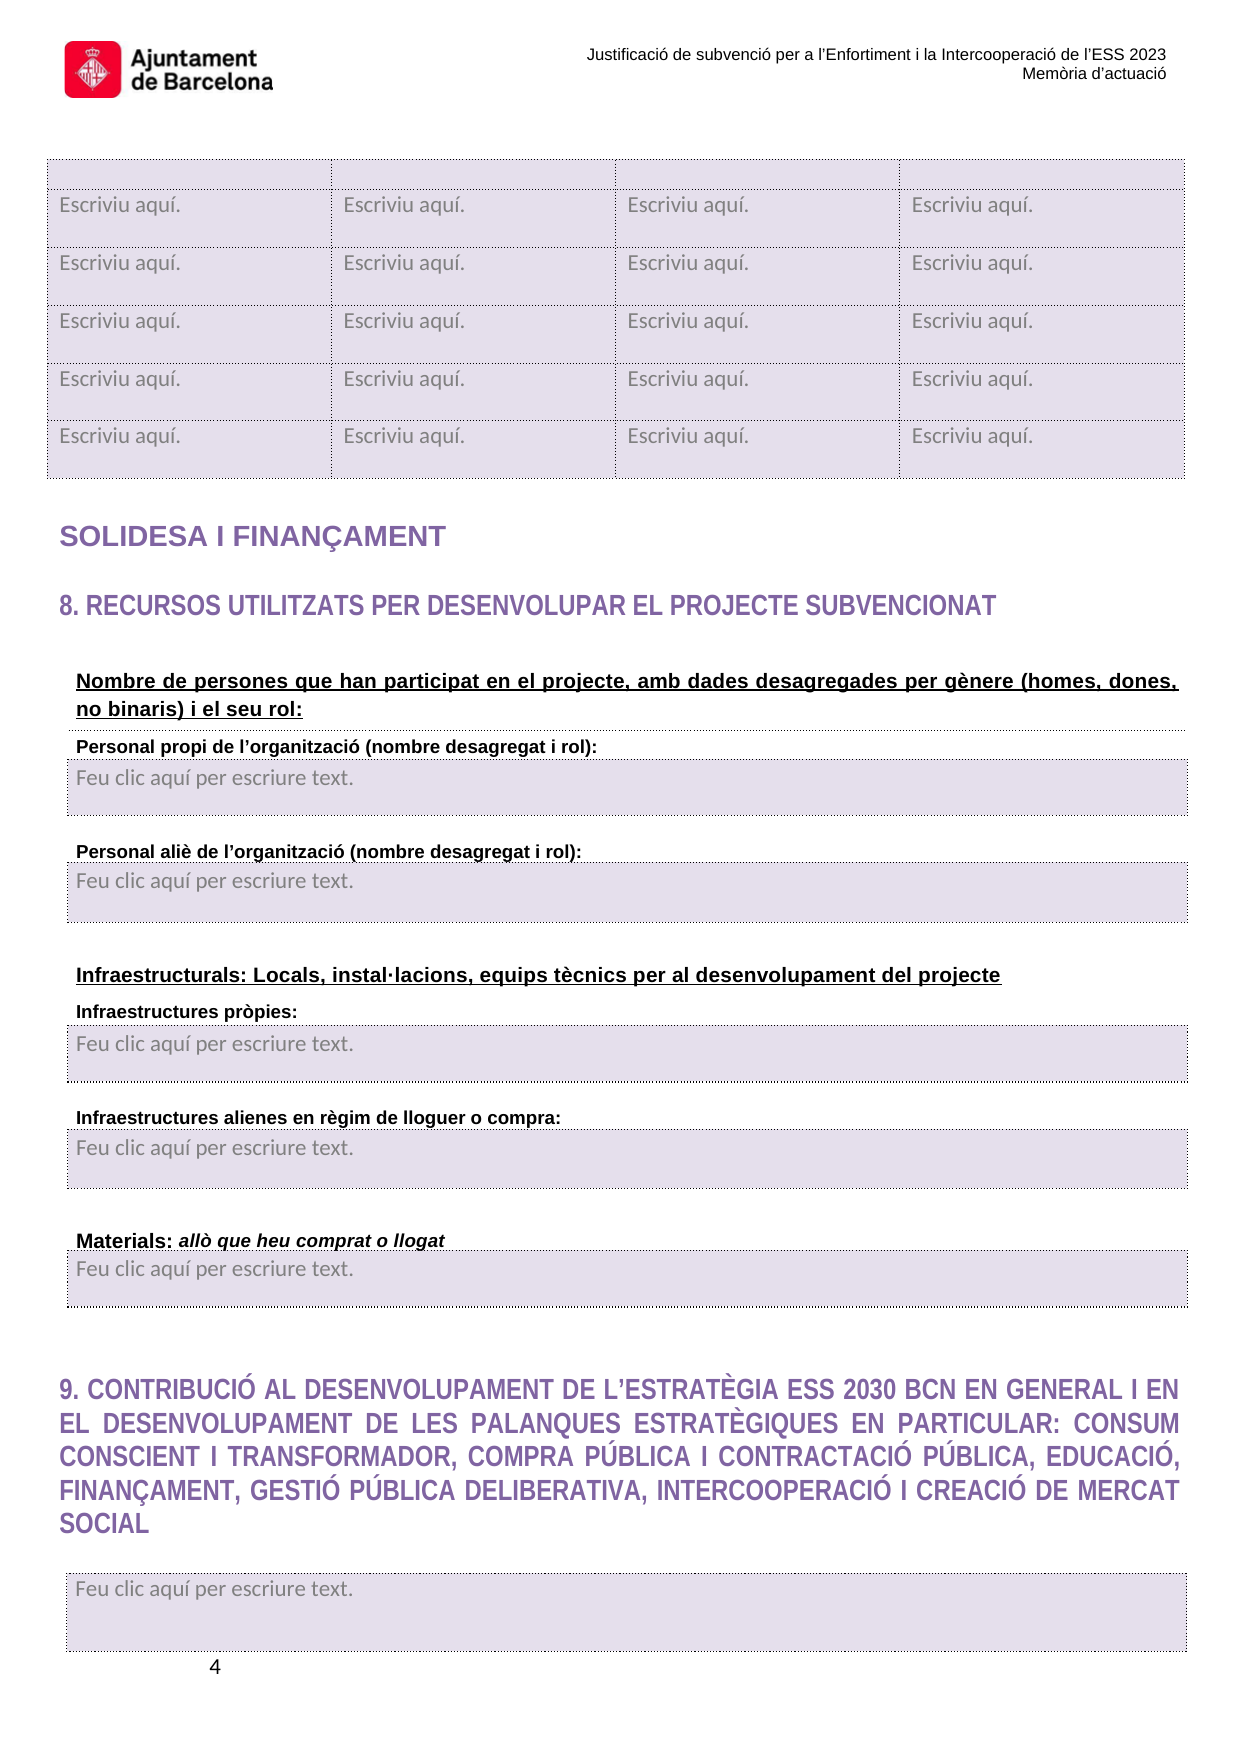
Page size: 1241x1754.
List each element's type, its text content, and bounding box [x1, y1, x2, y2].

table_cell Personal aliè de l’organització (nombre desagregat i rol): [68, 815, 1187, 862]
table_cell Feu clic aquí per escriure text. [68, 1129, 1187, 1188]
table_cell [616, 159, 900, 189]
table_cell Escriviu aquí. [616, 363, 900, 420]
table_cell [68, 1188, 1187, 1194]
table_cell Feu clic aquí per escriure text. [68, 862, 1187, 922]
table_cell Feu clic aquí per escriure text. [68, 1025, 1187, 1081]
table_cell Escriviu aquí. [616, 247, 900, 305]
table_cell Escriviu aquí. [900, 363, 1184, 420]
table_cell Escriviu aquí. [47, 420, 331, 478]
text SOLIDESA I FINANÇAMENT [59, 519, 1181, 553]
table_cell [331, 159, 616, 189]
table_header Feu clic aquí per escriure text. [67, 1573, 1187, 1651]
table_header Nombre de persones que han participat en el projecte, amb dades desagregades per gènere (homes, dones, no binaris) i el seu rol: [68, 657, 1187, 729]
table_cell Personal propi de l’organització (nombre desagregat i rol): [68, 730, 1187, 759]
text 8. RECURSOS UTILITZATS PER DESENVOLUPAR EL PROJECTE SUBVENCIONAT [59, 588, 1181, 622]
table_header Materials: allò que heu comprat o llogat [68, 1221, 1187, 1250]
table_cell Escriviu aquí. [331, 247, 616, 305]
table_cell Escriviu aquí. [331, 363, 616, 420]
table_cell Escriviu aquí. [616, 189, 900, 247]
table_cell Escriviu aquí. [47, 305, 331, 363]
table_cell Feu clic aquí per escriure text. [68, 759, 1187, 815]
table_cell Infraestructures alienes en règim de lloguer o compra: [68, 1081, 1187, 1129]
text 9. CONTRIBUCIÓ AL DESENVOLUPAMENT DE L’ESTRATÈGIA ESS 2030 BCN EN GENERAL I EN EL DESENVOLUPAMENT DE LES PALANQUES ESTRATÈGIQUES EN PARTICULAR: CONSUM CONSCIENT I TRANSFORMADOR, COMPRA PÚBLICA I CONTRACTACIÓ PÚBLICA, EDUCACIÓ, FINANÇAMENT, GESTIÓ PÚBLICA DELIBERATIVA, INTERCOOPERACIÓ I CREACIÓ DE MERCAT SOCIAL [59, 1372, 1181, 1540]
table_cell Escriviu aquí. [900, 420, 1184, 478]
table_cell [900, 159, 1184, 189]
table_cell Escriviu aquí. [616, 420, 900, 478]
table_cell [47, 159, 331, 189]
table_cell Feu clic aquí per escriure text. [68, 1250, 1187, 1306]
table_cell Infraestructures pròpies: [68, 996, 1187, 1025]
table_header Infraestructurals: Locals, instal·lacions, equips tècnics per al desenvolupament del projecte [68, 954, 1187, 996]
table_cell [68, 922, 1187, 928]
table_cell Escriviu aquí. [47, 363, 331, 420]
table_cell Escriviu aquí. [47, 189, 331, 247]
table_cell [68, 1306, 1187, 1313]
table_cell Escriviu aquí. [331, 189, 616, 247]
table_cell Escriviu aquí. [900, 305, 1184, 363]
table_cell Escriviu aquí. [900, 247, 1184, 305]
table_cell Escriviu aquí. [331, 305, 616, 363]
table_cell Escriviu aquí. [900, 189, 1184, 247]
table_cell Escriviu aquí. [331, 420, 616, 478]
table_cell Escriviu aquí. [47, 247, 331, 305]
picture [64, 41, 273, 98]
table_cell Escriviu aquí. [616, 305, 900, 363]
